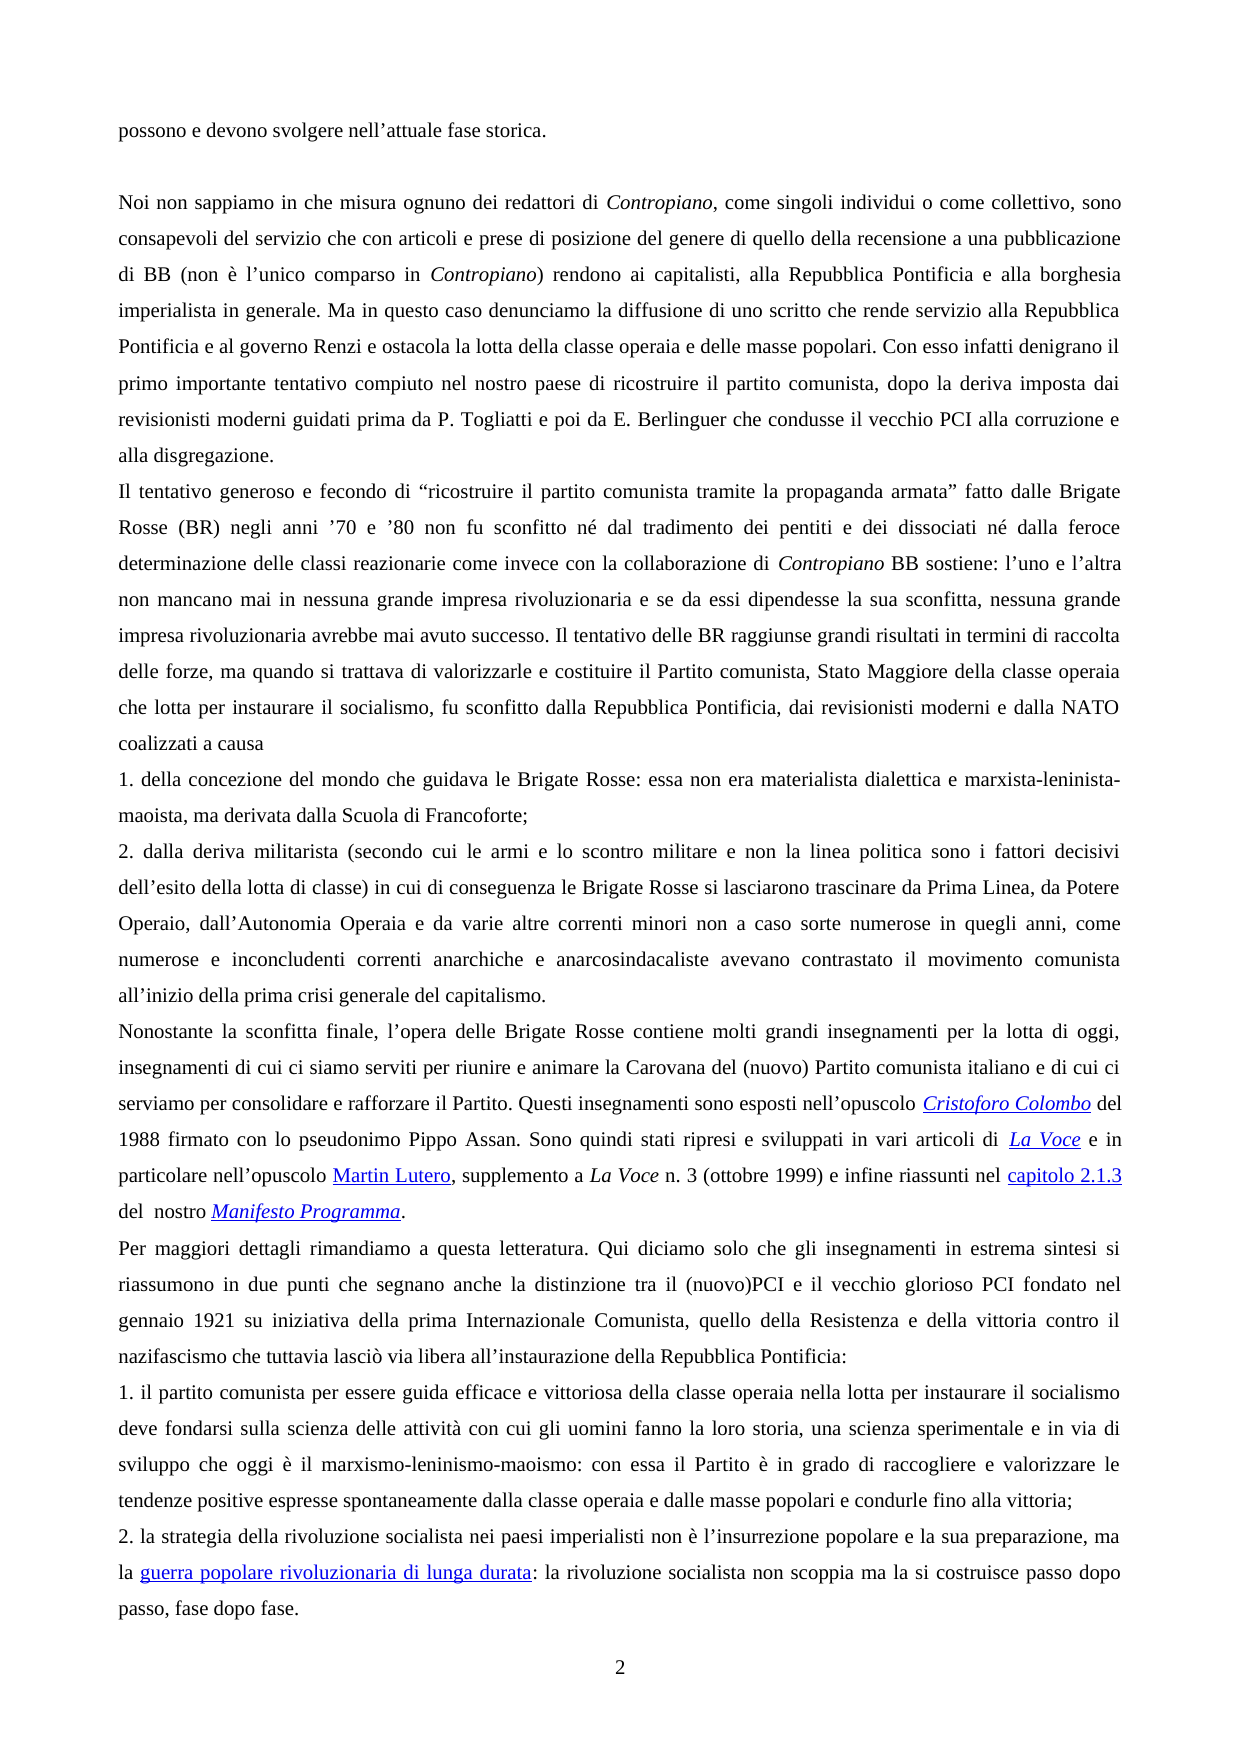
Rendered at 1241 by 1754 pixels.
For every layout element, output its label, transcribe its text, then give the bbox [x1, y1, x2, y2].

text Per maggiori dettagli rimandiamo a questa letteratura. Qui diciamo solo che gli insegnamenti in estrema sintesi si riassumono in due punti che segnano anche la distinzione tra il (nuovo)PCI e il vecchio glorioso PCI fondato nel gennaio 1921 su iniziativa della prima Internazionale Comunista, quello della Resistenza e della vittoria contro il nazifascismo che tuttavia lasciò via libera all’instaurazione della Repubblica Pontificia: [118, 1235, 1122, 1368]
text 1. il partito comunista per essere guida efficace e vittoriosa della classe operaia nella lotta per instaurare il socialismo deve fondarsi sulla scienza delle attività con cui gli uomini fanno la loro storia, una scienza sperimentale e in via di sviluppo che oggi è il marxismo-leninismo-maoismo: con essa il Partito è in grado di raccogliere e valorizzare le tendenze positive espresse spontaneamente dalla classe operaia e dalle masse popolari e condurle fino alla vittoria; [118, 1379, 1122, 1512]
text Nonostante la sconfitta finale, l’opera delle Brigate Rosse contiene molti grandi insegnamenti per la lotta di oggi, insegnamenti di cui ci siamo serviti per riunire e animare la Carovana del (nuovo) Partito comunista italiano e di cui ci serviamo per consolidare e rafforzare il Partito. Questi insegnamenti sono esposti nell’opuscolo Cristoforo Colombo del 1988 firmato con lo pseudonimo Pippo Assan. Sono quindi stati ripresi e sviluppati in vari articoli di La Voce e in particolare nell’opuscolo Martin Lutero, supplemento a La Voce n. 3 (ottobre 1999) e infine riassunti nel capitolo 2.1.3 del nostro Manifesto Programma. [118, 1019, 1122, 1223]
text 1. della concezione del mondo che guidava le Brigate Rosse: essa non era materialista dialettica e marxista-leninista-maoista, ma derivata dalla Scuola di Francoforte; [118, 767, 1122, 827]
text possono e devono svolgere nell’attuale fase storica. [118, 118, 1122, 142]
text Il tentativo generoso e fecondo di “ricostruire il partito comunista tramite la propaganda armata” fatto dalle Brigate Rosse (BR) negli anni ’70 e ’80 non fu sconfitto né dal tradimento dei pentiti e dei dissociati né dalla feroce determinazione delle classi reazionarie come invece con la collaborazione di Contropiano BB sostiene: l’uno e l’altra non mancano mai in nessuna grande impresa rivoluzionaria e se da essi dipendesse la sua sconfitta, nessuna grande impresa rivoluzionaria avrebbe mai avuto successo. Il tentativo delle BR raggiunse grandi risultati in termini di raccolta delle forze, ma quando si trattava di valorizzarle e costituire il Partito comunista, Stato Maggiore della classe operaia che lotta per instaurare il socialismo, fu sconfitto dalla Repubblica Pontificia, dai revisionisti moderni e dalla NATO coalizzati a causa [118, 478, 1122, 755]
text 2. la strategia della rivoluzione socialista nei paesi imperialisti non è l’insurrezione popolare e la sua preparazione, ma la guerra popolare rivoluzionaria di lunga durata: la rivoluzione socialista non scoppia ma la si costruisce passo dopo passo, fase dopo fase. [118, 1524, 1122, 1620]
text 2. dalla deriva militarista (secondo cui le armi e lo scontro militare e non la linea politica sono i fattori decisivi dell’esito della lotta di classe) in cui di conseguenza le Brigate Rosse si lasciarono trascinare da Prima Linea, da Potere Operaio, dall’Autonomia Operaia e da varie altre correnti minori non a caso sorte numerose in quegli anni, come numerose e inconcludenti correnti anarchiche e anarcosindacaliste avevano contrastato il movimento comunista all’inizio della prima crisi generale del capitalismo. [118, 839, 1122, 1007]
text Noi non sappiamo in che misura ognuno dei redattori di Contropiano, come singoli individui o come collettivo, sono consapevoli del servizio che con articoli e prese di posizione del genere di quello della recensione a una pubblicazione di BB (non è l’unico comparso in Contropiano) rendono ai capitalisti, alla Repubblica Pontificia e alla borghesia imperialista in generale. Ma in questo caso denunciamo la diffusione di uno scritto che rende servizio alla Repubblica Pontificia e al governo Renzi e ostacola la lotta della classe operaia e delle masse popolari. Con esso infatti denigrano il primo importante tentativo compiuto nel nostro paese di ricostruire il partito comunista, dopo la deriva imposta dai revisionisti moderni guidati prima da P. Togliatti e poi da E. Berlinguer che condusse il vecchio PCI alla corruzione e alla disgregazione. [118, 190, 1122, 467]
